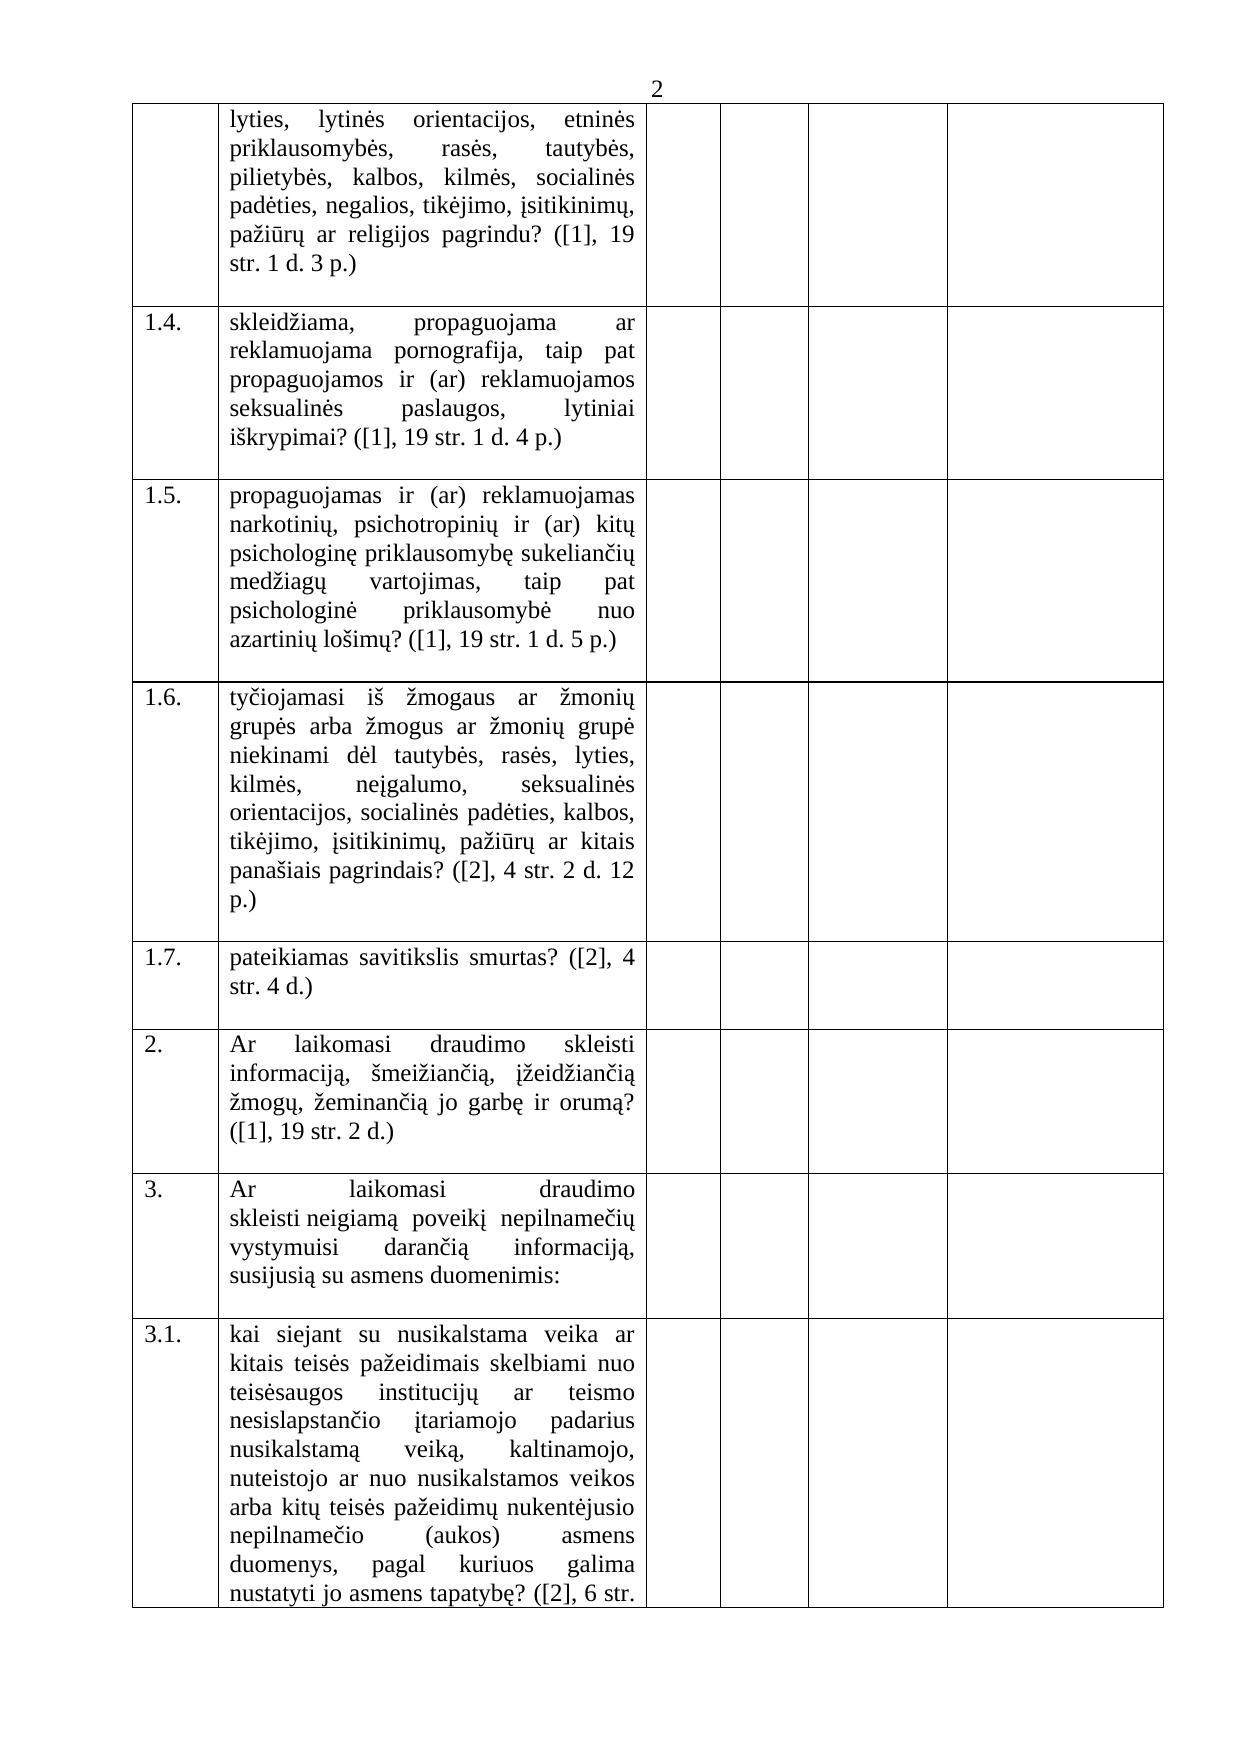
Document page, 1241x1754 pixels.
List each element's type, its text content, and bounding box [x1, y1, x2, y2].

table_cell [809, 683, 947, 941]
table_cell [721, 104, 808, 306]
table_cell Ar laikomasi draudimo skleisti neigiamą poveikį nepilnamečių vystymuisi darančią informaciją, susijusią su asmens duomenimis: [219, 1174, 646, 1318]
table_cell [647, 480, 720, 681]
table_cell [721, 1030, 808, 1173]
table_cell [948, 1174, 1163, 1318]
table_cell skleidžiama, propaguojama ar reklamuojama pornografija, taip pat propaguojamos ir (ar) reklamuojamos seksualinės paslaugos, lytiniai iškrypimai? ([1], 19 str. 1 d. 4 p.) [219, 307, 646, 479]
table_cell 2. [133, 1030, 218, 1173]
table_cell [721, 307, 808, 479]
table_cell [647, 1174, 720, 1318]
table_cell [721, 1319, 808, 1607]
table_cell [647, 683, 720, 941]
table_cell [647, 942, 720, 1028]
table_cell [647, 307, 720, 479]
table_cell 1.6. [133, 683, 218, 941]
table_cell 1.4. [133, 307, 218, 479]
table_cell [948, 1319, 1163, 1607]
table_cell [948, 307, 1163, 479]
table_cell [809, 942, 947, 1028]
table_cell [809, 480, 947, 681]
table_cell [721, 942, 808, 1028]
table_cell [721, 683, 808, 941]
table_cell Ar laikomasi draudimo skleisti informaciją, šmeižiančią, įžeidžiančią žmogų, žeminančią jo garbę ir orumą? ([1], 19 str. 2 d.) [219, 1030, 646, 1173]
table_cell [647, 1319, 720, 1607]
table_cell lyties, lytinės orientacijos, etninės priklausomybės, rasės, tautybės, pilietybės, kalbos, kilmės, socialinės padėties, negalios, tikėjimo, įsitikinimų, pažiūrų ar religijos pagrindu? ([1], 19 str. 1 d. 3 p.) [219, 104, 646, 306]
table_cell [647, 1030, 720, 1173]
table_cell pateikiamas savitikslis smurtas? ([2], 4 str. 4 d.) [219, 942, 646, 1028]
table_cell [721, 480, 808, 681]
table_cell [948, 104, 1163, 306]
table_cell [948, 1030, 1163, 1173]
table_cell [948, 942, 1163, 1028]
table_cell [809, 104, 947, 306]
table_cell [809, 1319, 947, 1607]
table_cell [948, 480, 1163, 681]
table_cell tyčiojamasi iš žmogaus ar žmonių grupės arba žmogus ar žmonių grupė niekinami dėl tautybės, rasės, lyties, kilmės, neįgalumo, seksualinės orientacijos, socialinės padėties, kalbos, tikėjimo, įsitikinimų, pažiūrų ar kitais panašiais pagrindais? ([2], 4 str. 2 d. 12 p.) [219, 683, 646, 941]
table_cell [721, 1174, 808, 1318]
table_cell kai siejant su nusikalstama veika ar kitais teisės pažeidimais skelbiami nuo teisėsaugos institucijų ar teismo nesislapstančio įtariamojo padarius nusikalstamą veiką, kaltinamojo, nuteistojo ar nuo nusikalstamos veikos arba kitų teisės pažeidimų nukentėjusio nepilnamečio (aukos) asmens duomenys, pagal kuriuos galima nustatyti jo asmens tapatybę? ([2], 6 str. [219, 1319, 646, 1607]
table_cell 1.7. [133, 942, 218, 1028]
table_cell [809, 1030, 947, 1173]
table_cell [809, 307, 947, 479]
table_cell [948, 683, 1163, 941]
table_cell [809, 1174, 947, 1318]
table_cell 3. [133, 1174, 218, 1318]
table_cell propaguojamas ir (ar) reklamuojamas narkotinių, psichotropinių ir (ar) kitų psichologinę priklausomybę sukeliančių medžiagų vartojimas, taip pat psichologinė priklausomybė nuo azartinių lošimų? ([1], 19 str. 1 d. 5 p.) [219, 480, 646, 681]
table_cell [647, 104, 720, 306]
table_cell 1.5. [133, 480, 218, 681]
table_cell [133, 104, 218, 306]
table_cell 3.1. [133, 1319, 218, 1607]
